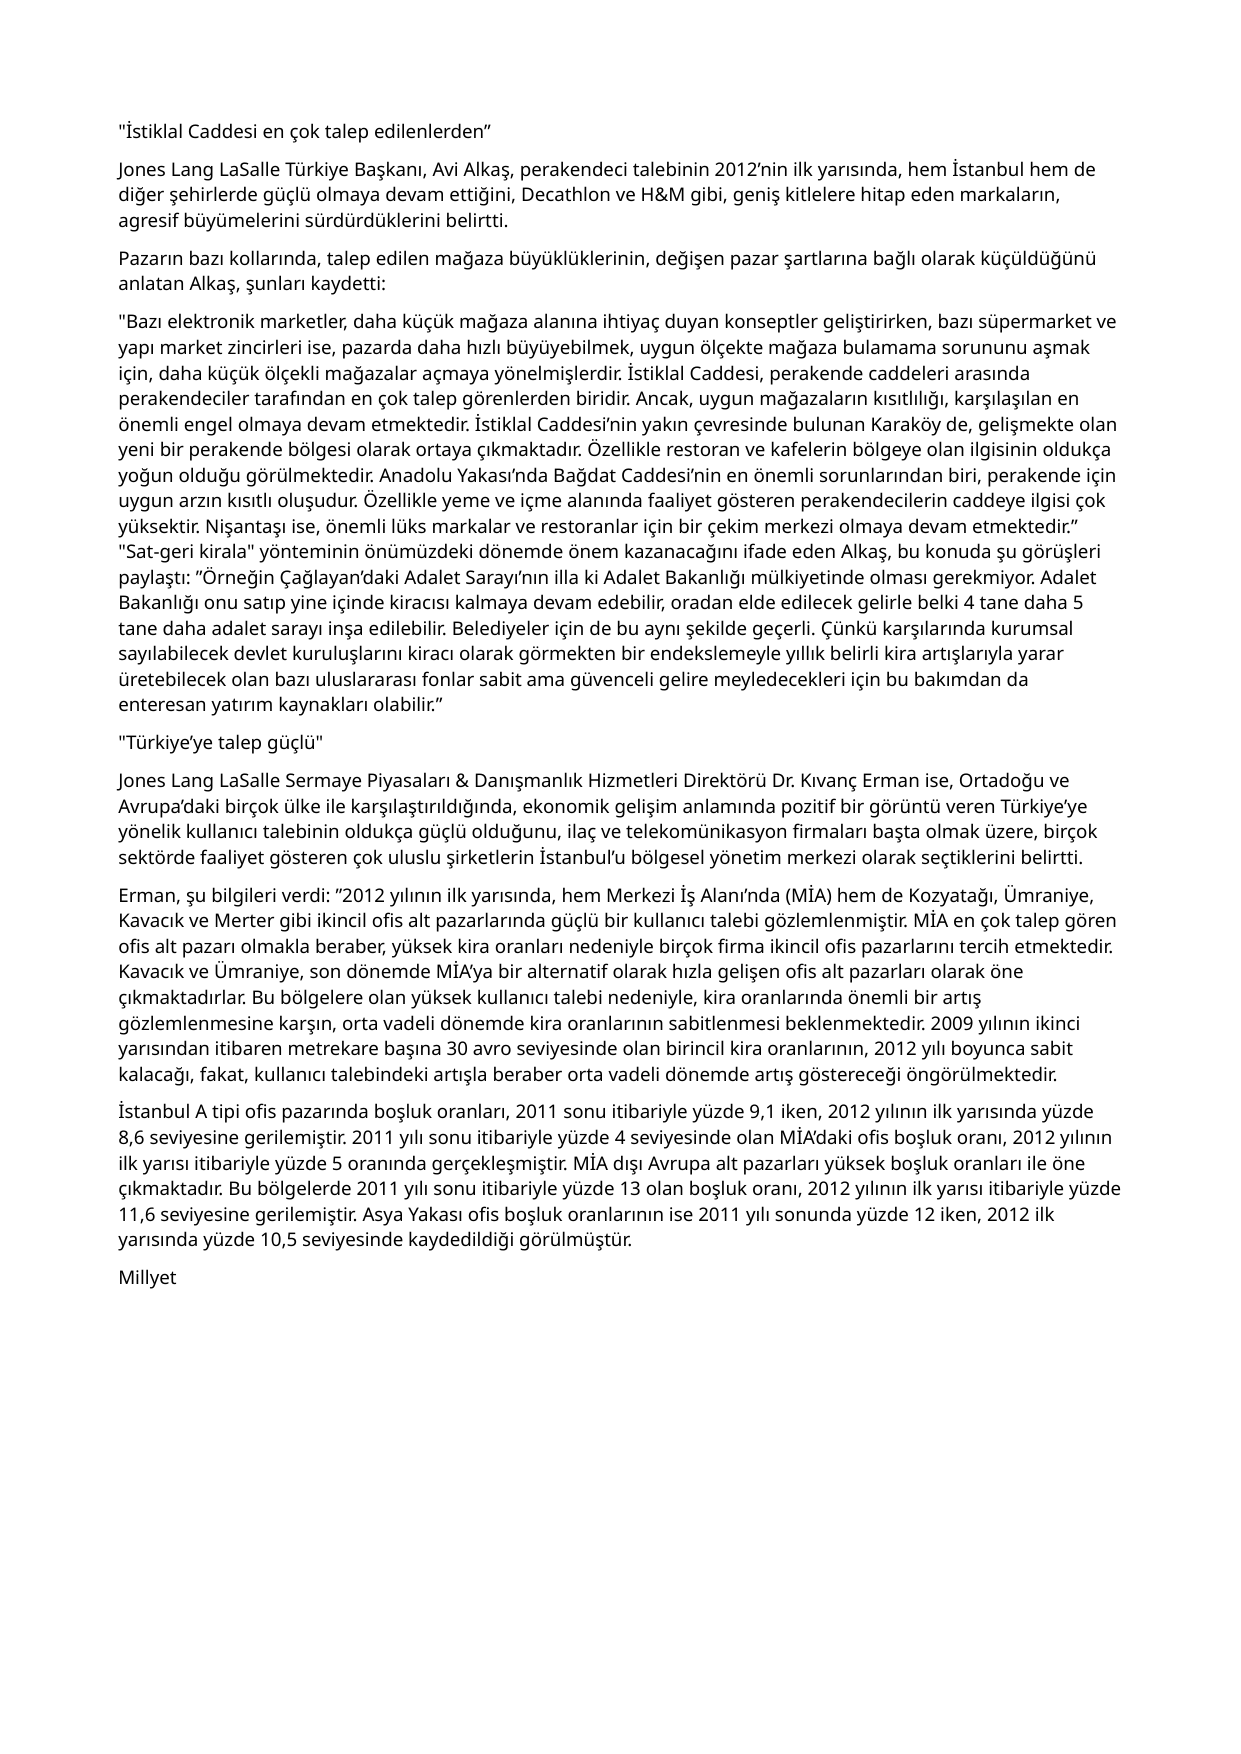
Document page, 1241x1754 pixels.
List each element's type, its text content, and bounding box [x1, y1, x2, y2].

text "Türkiye’ye talep güçlü" [118, 729, 1122, 755]
text Pazarın bazı kollarında, talep edilen mağaza büyüklüklerinin, değişen pazar şartlarına bağlı olarak küçüldüğünü anlatan Alkaş, şunları kaydetti: [118, 245, 1122, 296]
text İstanbul A tipi ofis pazarında boşluk oranları, 2011 sonu itibariyle yüzde 9,1 iken, 2012 yılının ilk yarısında yüzde 8,6 seviyesine gerilemiştir. 2011 yılı sonu itibariyle yüzde 4 seviyesinde olan MİA’daki ofis boşluk oranı, 2012 yılının ilk yarısı itibariyle yüzde 5 oranında gerçekleşmiştir. MİA dışı Avrupa alt pazarları yüksek boşluk oranları ile öne çıkmaktadır. Bu bölgelerde 2011 yılı sonu itibariyle yüzde 13 olan boşluk oranı, 2012 yılının ilk yarısı itibariyle yüzde 11,6 seviyesine gerilemiştir. Asya Yakası ofis boşluk oranlarının ise 2011 yılı sonunda yüzde 12 iken, 2012 ilk yarısında yüzde 10,5 seviyesinde kaydedildiği görülmüştür. [118, 1099, 1122, 1252]
text Millyet [118, 1264, 1122, 1290]
text Jones Lang LaSalle Sermaye Piyasaları & Danışmanlık Hizmetleri Direktörü Dr. Kıvanç Erman ise, Ortadoğu ve Avrupa’daki birçok ülke ile karşılaştırıldığında, ekonomik gelişim anlamında pozitif bir görüntü veren Türkiye’ye yönelik kullanıcı talebinin oldukça güçlü olduğunu, ilaç ve telekomünikasyon firmaları başta olmak üzere, birçok sektörde faaliyet gösteren çok uluslu şirketlerin İstanbul’u bölgesel yönetim merkezi olarak seçtiklerini belirtti. [118, 768, 1122, 870]
text Erman, şu bilgileri verdi: ”2012 yılının ilk yarısında, hem Merkezi İş Alanı’nda (MİA) hem de Kozyatağı, Ümraniye, Kavacık ve Merter gibi ikincil ofis alt pazarlarında güçlü bir kullanıcı talebi gözlemlenmiştir. MİA en çok talep gören ofis alt pazarı olmakla beraber, yüksek kira oranları nedeniyle birçok firma ikincil ofis pazarlarını tercih etmektedir. Kavacık ve Ümraniye, son dönemde MİA’ya bir alternatif olarak hızla gelişen ofis alt pazarları olarak öne çıkmaktadırlar. Bu bölgelere olan yüksek kullanıcı talebi nedeniyle, kira oranlarında önemli bir artış gözlemlenmesine karşın, orta vadeli dönemde kira oranlarının sabitlenmesi beklenmektedir. 2009 yılının ikinci yarısından itibaren metrekare başına 30 avro seviyesinde olan birincil kira oranlarının, 2012 yılı boyunca sabit kalacağı, fakat, kullanıcı talebindeki artışla beraber orta vadeli dönemde artış göstereceği öngörülmektedir. [118, 882, 1122, 1086]
text "İstiklal Caddesi en çok talep edilenlerden” [118, 118, 1122, 144]
text "Bazı elektronik marketler, daha küçük mağaza alanına ihtiyaç duyan konseptler geliştirirken, bazı süpermarket ve yapı market zincirleri ise, pazarda daha hızlı büyüyebilmek, uygun ölçekte mağaza bulamama sorununu aşmak için, daha küçük ölçekli mağazalar açmaya yönelmişlerdir. İstiklal Caddesi, perakende caddeleri arasında perakendeciler tarafından en çok talep görenlerden biridir. Ancak, uygun mağazaların kısıtlılığı, karşılaşılan en önemli engel olmaya devam etmektedir. İstiklal Caddesi’nin yakın çevresinde bulunan Karaköy de, gelişmekte olan yeni bir perakende bölgesi olarak ortaya çıkmaktadır. Özellikle restoran ve kafelerin bölgeye olan ilgisinin oldukça yoğun olduğu görülmektedir. Anadolu Yakası’nda Bağdat Caddesi’nin en önemli sorunlarından biri, perakende için uygun arzın kısıtlı oluşudur. Özellikle yeme ve içme alanında faaliyet gösteren perakendecilerin caddeye ilgisi çok yüksektir. Nişantaşı ise, önemli lüks markalar ve restoranlar için bir çekim merkezi olmaya devam etmektedir.” "Sat-geri kirala" yönteminin önümüzdeki dönemde önem kazanacağını ifade eden Alkaş, bu konuda şu görüşleri paylaştı: ”Örneğin Çağlayan’daki Adalet Sarayı’nın illa ki Adalet Bakanlığı mülkiyetinde olması gerekmiyor. Adalet Bakanlığı onu satıp yine içinde kiracısı kalmaya devam edebilir, oradan elde edilecek gelirle belki 4 tane daha 5 tane daha adalet sarayı inşa edilebilir. Belediyeler için de bu aynı şekilde geçerli. Çünkü karşılarında kurumsal sayılabilecek devlet kuruluşlarını kiracı olarak görmekten bir endekslemeyle yıllık belirli kira artışlarıyla yarar üretebilecek olan bazı uluslararası fonlar sabit ama güvenceli gelire meyledecekleri için bu bakımdan da enteresan yatırım kaynakları olabilir.” [118, 309, 1122, 717]
text Jones Lang LaSalle Türkiye Başkanı, Avi Alkaş, perakendeci talebinin 2012’nin ilk yarısında, hem İstanbul hem de diğer şehirlerde güçlü olmaya devam ettiğini, Decathlon ve H&M gibi, geniş kitlelere hitap eden markaların, agresif büyümelerini sürdürdüklerini belirtti. [118, 156, 1122, 233]
